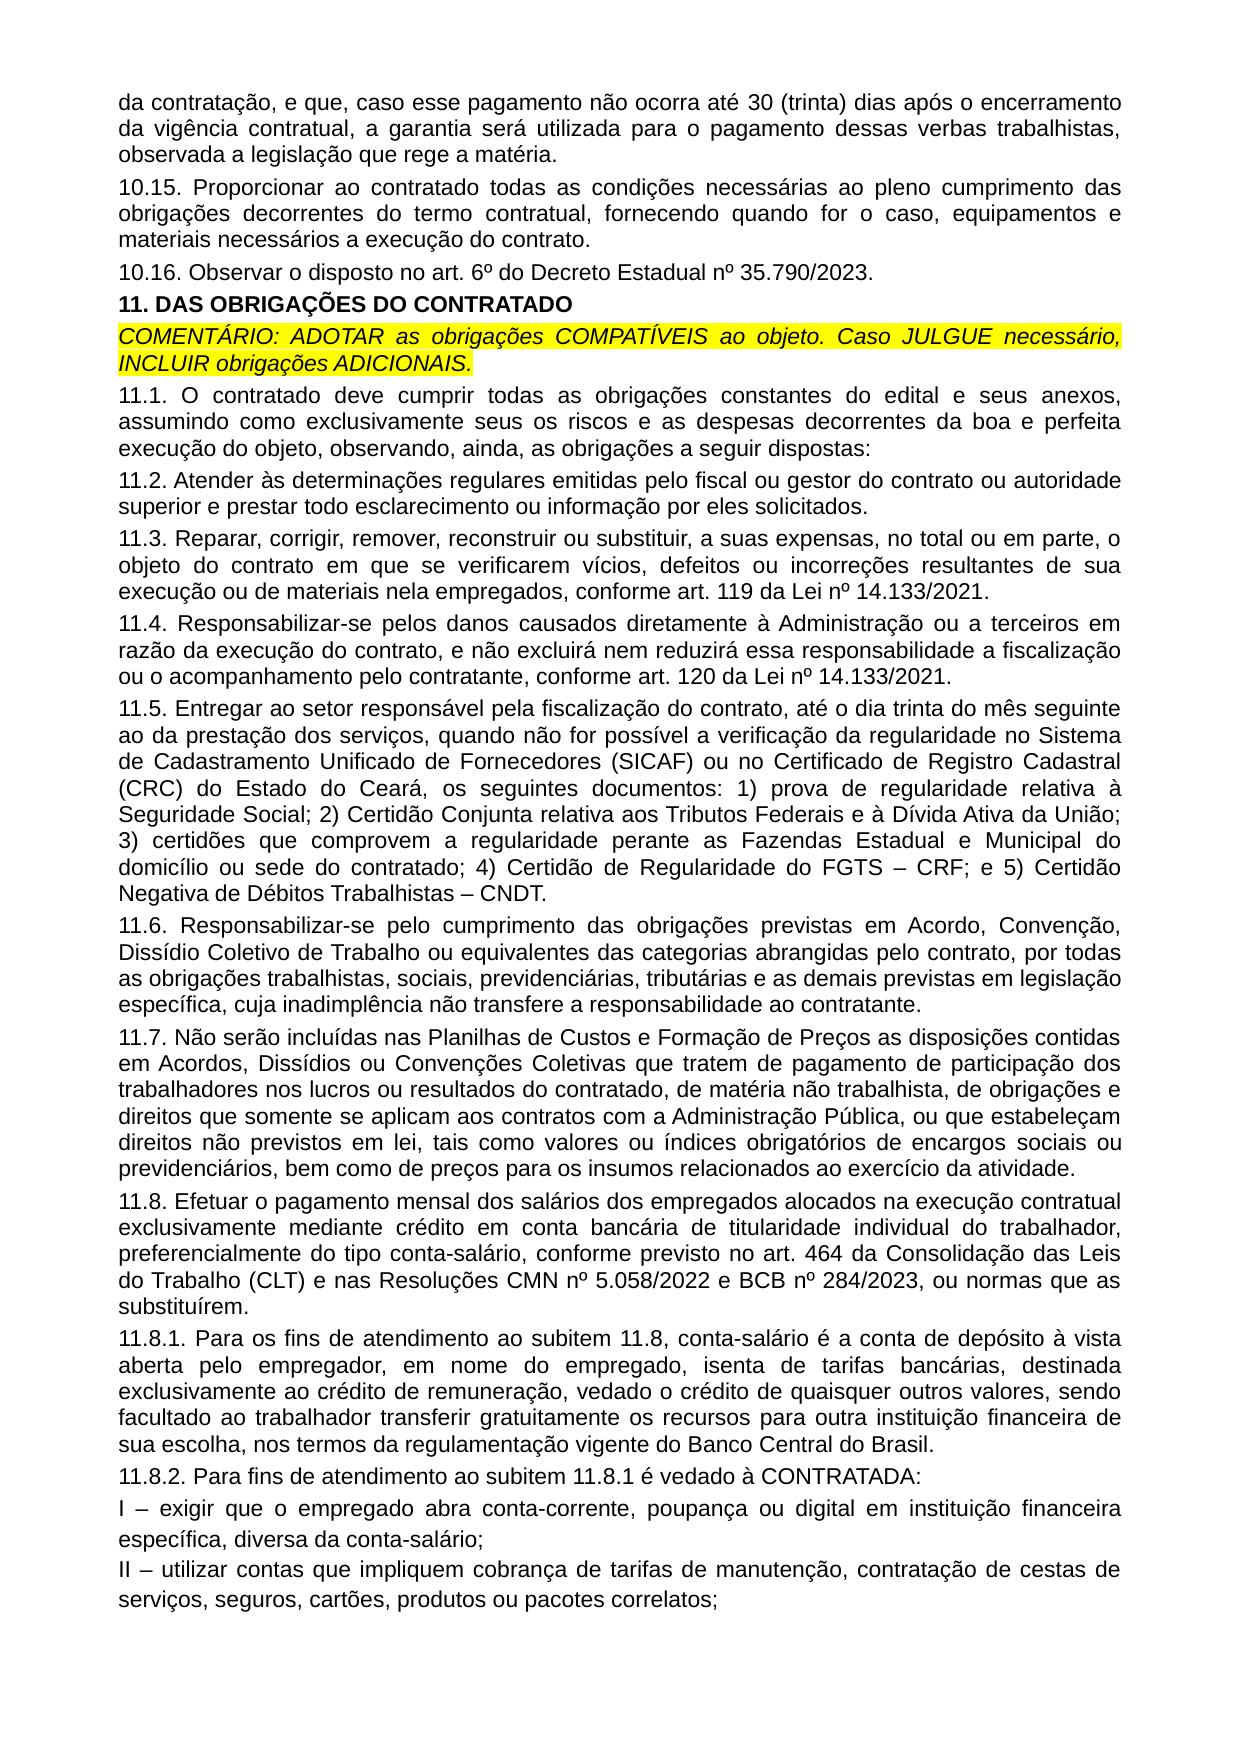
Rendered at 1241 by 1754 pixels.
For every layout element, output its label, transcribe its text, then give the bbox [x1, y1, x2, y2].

text 10.15. Proporcionar ao contratado todas as condições necessárias ao pleno cumprimento das obrigações decorrentes do termo contratual, fornecendo quando for o caso, equipamentos e materiais necessários a execução do contrato. [118, 173, 1122, 253]
text 11.2. Atender às determinações regulares emitidas pelo fiscal ou gestor do contrato ou autoridade superior e prestar todo esclarecimento ou informação por eles solicitados. [118, 467, 1122, 519]
text 10.16. Observar o disposto no art. 6º do Decreto Estadual nº 35.790/2023. [118, 258, 1122, 285]
text 11.8.1. Para os fins de atendimento ao subitem 11.8, conta-salário é a conta de depósito à vista aberta pelo empregador, em nome do empregado, isenta de tarifas bancárias, destinada exclusivamente ao crédito de remuneração, vedado o crédito de quaisquer outros valores, sendo facultado ao trabalhador transferir gratuitamente os recursos para outra instituição financeira de sua escolha, nos termos da regulamentação vigente do Banco Central do Brasil. [118, 1325, 1122, 1457]
text 11. DAS OBRIGAÇÕES DO CONTRATADO [118, 291, 1122, 317]
text 11.4. Responsabilizar-se pelos danos causados diretamente à Administração ou a terceiros em razão da execução do contrato, e não excluirá nem reduzirá essa responsabilidade a fiscalização ou o acompanhamento pelo contratante, conforme art. 120 da Lei nº 14.133/2021. [118, 610, 1122, 689]
text 11.8. Efetuar o pagamento mensal dos salários dos empregados alocados na execução contratual exclusivamente mediante crédito em conta bancária de titularidade individual do trabalhador, preferencialmente do tipo conta-salário, conforme previsto no art. 464 da Consolidação das Leis do Trabalho (CLT) e nas Resoluções CMN nº 5.058/2022 e BCB nº 284/2023, ou normas que as substituírem. [118, 1188, 1122, 1319]
text 11.7. Não serão incluídas nas Planilhas de Custos e Formação de Preços as disposições contidas em Acordos, Dissídios ou Convenções Coletivas que tratem de pagamento de participação dos trabalhadores nos lucros ou resultados do contratado, de matéria não trabalhista, de obrigações e direitos que somente se aplicam aos contratos com a Administração Pública, ou que estabeleçam direitos não previstos em lei, tais como valores ou índices obrigatórios de encargos sociais ou previdenciários, bem como de preços para os insumos relacionados ao exercício da atividade. [118, 1023, 1122, 1182]
text 11.8.2. Para fins de atendimento ao subitem 11.8.1 é vedado à CONTRATADA: [118, 1463, 1122, 1489]
text COMENTÁRIO: ADOTAR as obrigações COMPATÍVEIS ao objeto. Caso JULGUE necessário, INCLUIR obrigações ADICIONAIS. [118, 323, 1122, 376]
text I – exigir que o empregado abra conta-corrente, poupança ou digital em instituição financeira específica, diversa da conta-salário; [118, 1495, 1122, 1552]
text da contratação, e que, caso esse pagamento não ocorra até 30 (trinta) dias após o encerramento da vigência contratual, a garantia será utilizada para o pagamento dessas verbas trabalhistas, observada a legislação que rege a matéria. [118, 88, 1122, 168]
text 11.5. Entregar ao setor responsável pela fiscalização do contrato, até o dia trinta do mês seguinte ao da prestação dos serviços, quando não for possível a verificação da regularidade no Sistema de Cadastramento Unificado de Fornecedores (SICAF) ou no Certificado de Registro Cadastral (CRC) do Estado do Ceará, os seguintes documentos: 1) prova de regularidade relativa à Seguridade Social; 2) Certidão Conjunta relativa aos Tributos Federais e à Dívida Ativa da União; 3) certidões que comprovem a regularidade perante as Fazendas Estadual e Municipal do domicílio ou sede do contratado; 4) Certidão de Regularidade do FGTS – CRF; e 5) Certidão Negativa de Débitos Trabalhistas – CNDT. [118, 695, 1122, 906]
text 11.3. Reparar, corrigir, remover, reconstruir ou substituir, a suas expensas, no total ou em parte, o objeto do contrato em que se verificarem vícios, defeitos ou incorreções resultantes de sua execução ou de materiais nela empregados, conforme art. 119 da Lei nº 14.133/2021. [118, 525, 1122, 604]
text 11.6. Responsabilizar-se pelo cumprimento das obrigações previstas em Acordo, Convenção, Dissídio Coletivo de Trabalho ou equivalentes das categorias abrangidas pelo contrato, por todas as obrigações trabalhistas, sociais, previdenciárias, tributárias e as demais previstas em legislação específica, cuja inadimplência não transfere a responsabilidade ao contratante. [118, 912, 1122, 1018]
text II – utilizar contas que impliquem cobrança de tarifas de manutenção, contratação de cestas de serviços, seguros, cartões, produtos ou pacotes correlatos; [118, 1556, 1122, 1612]
text 11.1. O contratado deve cumprir todas as obrigações constantes do edital e seus anexos, assumindo como exclusivamente seus os riscos e as despesas decorrentes da boa e perfeita execução do objeto, observando, ainda, as obrigações a seguir dispostas: [118, 382, 1122, 461]
